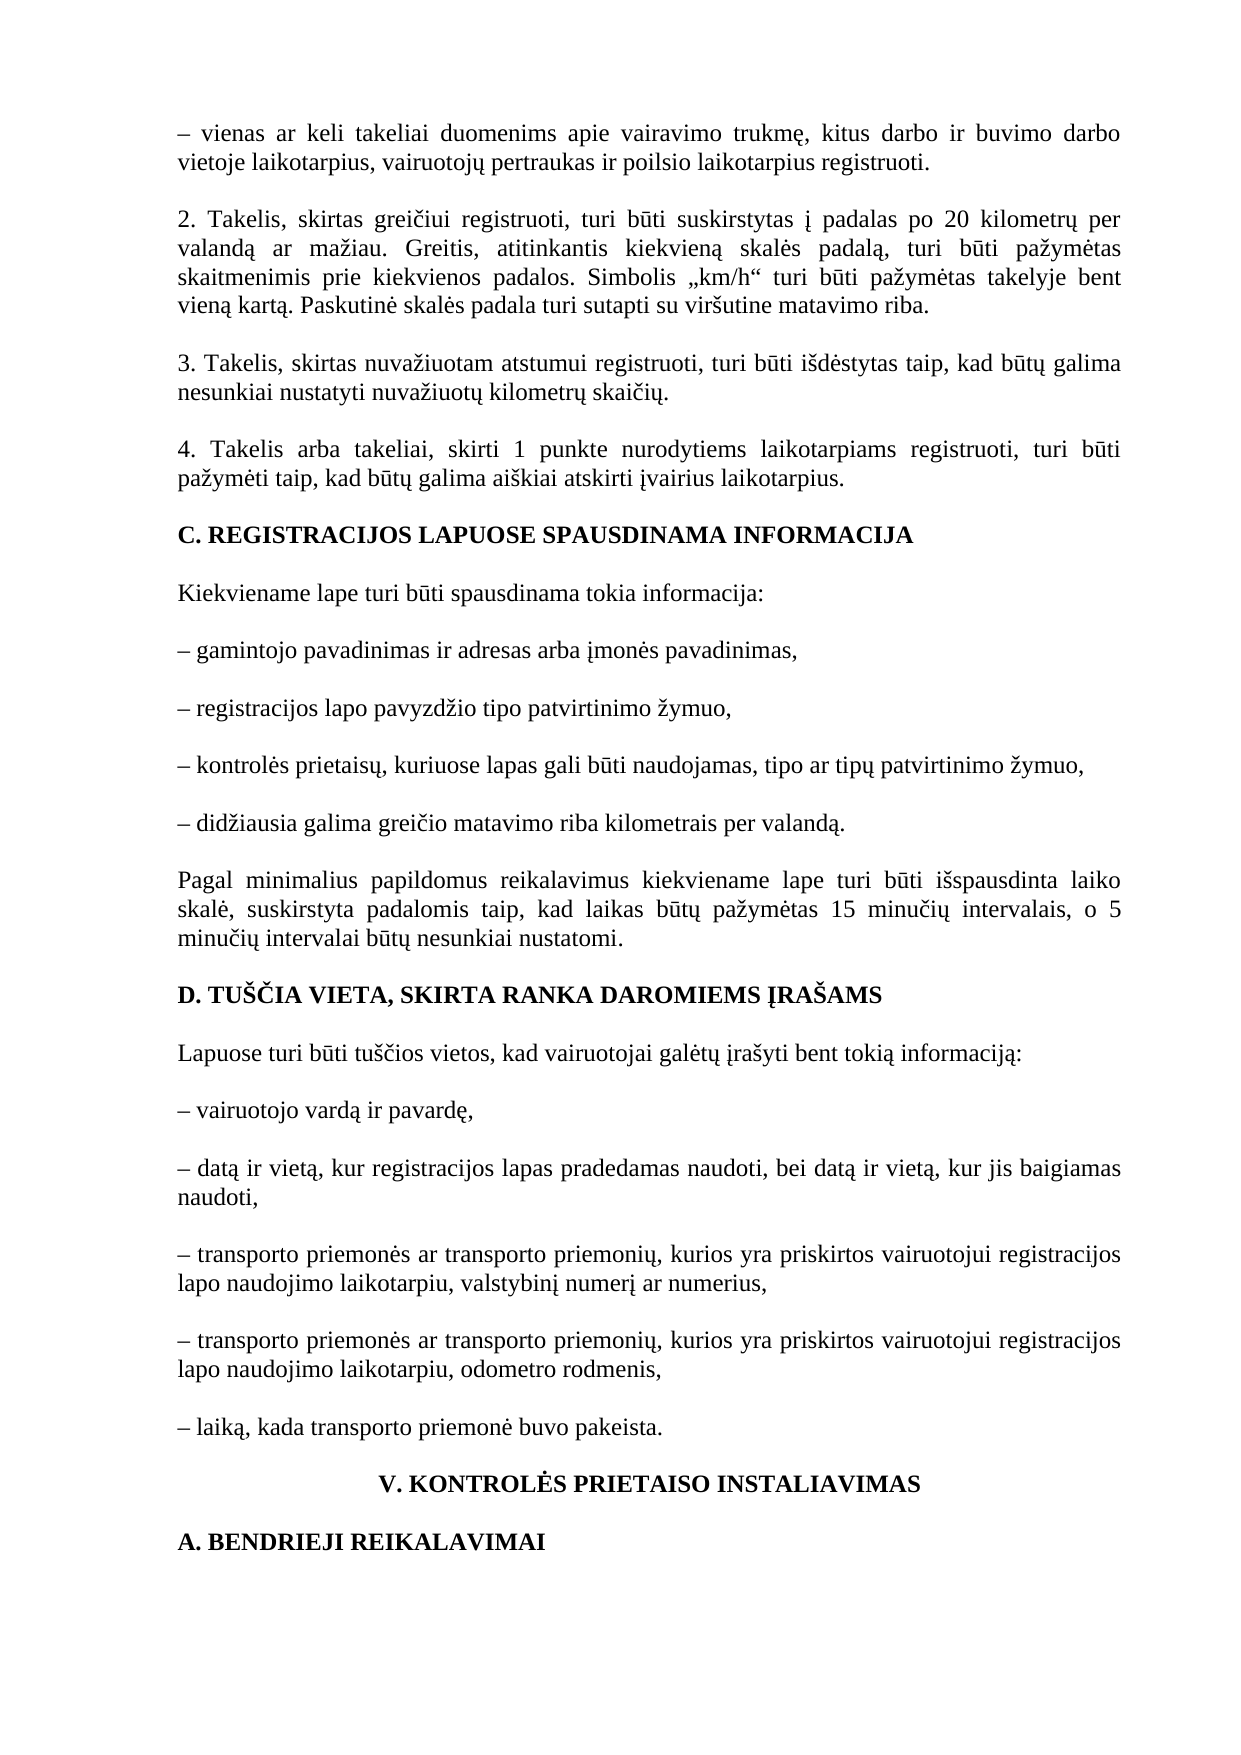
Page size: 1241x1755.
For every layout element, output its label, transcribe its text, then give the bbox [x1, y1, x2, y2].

text – laiką, kada transporto priemonė buvo pakeista. [177, 1412, 1122, 1441]
text Lapuose turi būti tuščios vietos, kad vairuotojai galėtų įrašyti bent tokią informaciją: [177, 1038, 1122, 1067]
text 4. Takelis arba takeliai, skirti 1 punkte nurodytiems laikotarpiams registruoti, turi būti pažymėti taip, kad būtų galima aiškiai atskirti įvairius laikotarpius. [177, 434, 1122, 492]
text Pagal minimalius papildomus reikalavimus kiekviename lape turi būti išspausdinta laiko skalė, suskirstyta padalomis taip, kad laikas būtų pažymėtas 15 minučių intervalais, o 5 minučių intervalai būtų nesunkiai nustatomi. [177, 866, 1122, 952]
text A. BENDRIEJI REIKALAVIMAI [177, 1527, 1122, 1556]
text V. KONTROLĖS PRIETAISO INSTALIAVIMAS [177, 1469, 1122, 1498]
text – registracijos lapo pavyzdžio tipo patvirtinimo žymuo, [177, 693, 1122, 722]
text C. REGISTRACIJOS LAPUOSE SPAUSDINAMA INFORMACIJA [177, 521, 1122, 549]
text Kiekviename lape turi būti spausdinama tokia informacija: [177, 578, 1122, 607]
text 2. Takelis, skirtas greičiui registruoti, turi būti suskirstytas į padalas po 20 kilometrų per valandą ar mažiau. Greitis, atitinkantis kiekvieną skalės padalą, turi būti pažymėtas skaitmenimis prie kiekvienos padalos. Simbolis „km/h“ turi būti pažymėtas takelyje bent vieną kartą. Paskutinė skalės padala turi sutapti su viršutine matavimo riba. [177, 204, 1122, 319]
text – kontrolės prietaisų, kuriuose lapas gali būti naudojamas, tipo ar tipų patvirtinimo žymuo, [177, 751, 1122, 779]
text 3. Takelis, skirtas nuvažiuotam atstumui registruoti, turi būti išdėstytas taip, kad būtų galima nesunkiai nustatyti nuvažiuotų kilometrų skaičių. [177, 348, 1122, 406]
text – transporto priemonės ar transporto priemonių, kurios yra priskirtos vairuotojui registracijos lapo naudojimo laikotarpiu, odometro rodmenis, [177, 1326, 1122, 1383]
text – vienas ar keli takeliai duomenims apie vairavimo trukmę, kitus darbo ir buvimo darbo vietoje laikotarpius, vairuotojų pertraukas ir poilsio laikotarpius registruoti. [177, 118, 1122, 176]
text D. TUŠČIA VIETA, SKIRTA RANKA DAROMIEMS ĮRAŠAMS [177, 981, 1122, 1009]
text – transporto priemonės ar transporto priemonių, kurios yra priskirtos vairuotojui registracijos lapo naudojimo laikotarpiu, valstybinį numerį ar numerius, [177, 1239, 1122, 1297]
text – didžiausia galima greičio matavimo riba kilometrais per valandą. [177, 808, 1122, 837]
text – gamintojo pavadinimas ir adresas arba įmonės pavadinimas, [177, 636, 1122, 664]
text – datą ir vietą, kur registracijos lapas pradedamas naudoti, bei datą ir vietą, kur jis baigiamas naudoti, [177, 1153, 1122, 1211]
text – vairuotojo vardą ir pavardę, [177, 1096, 1122, 1124]
